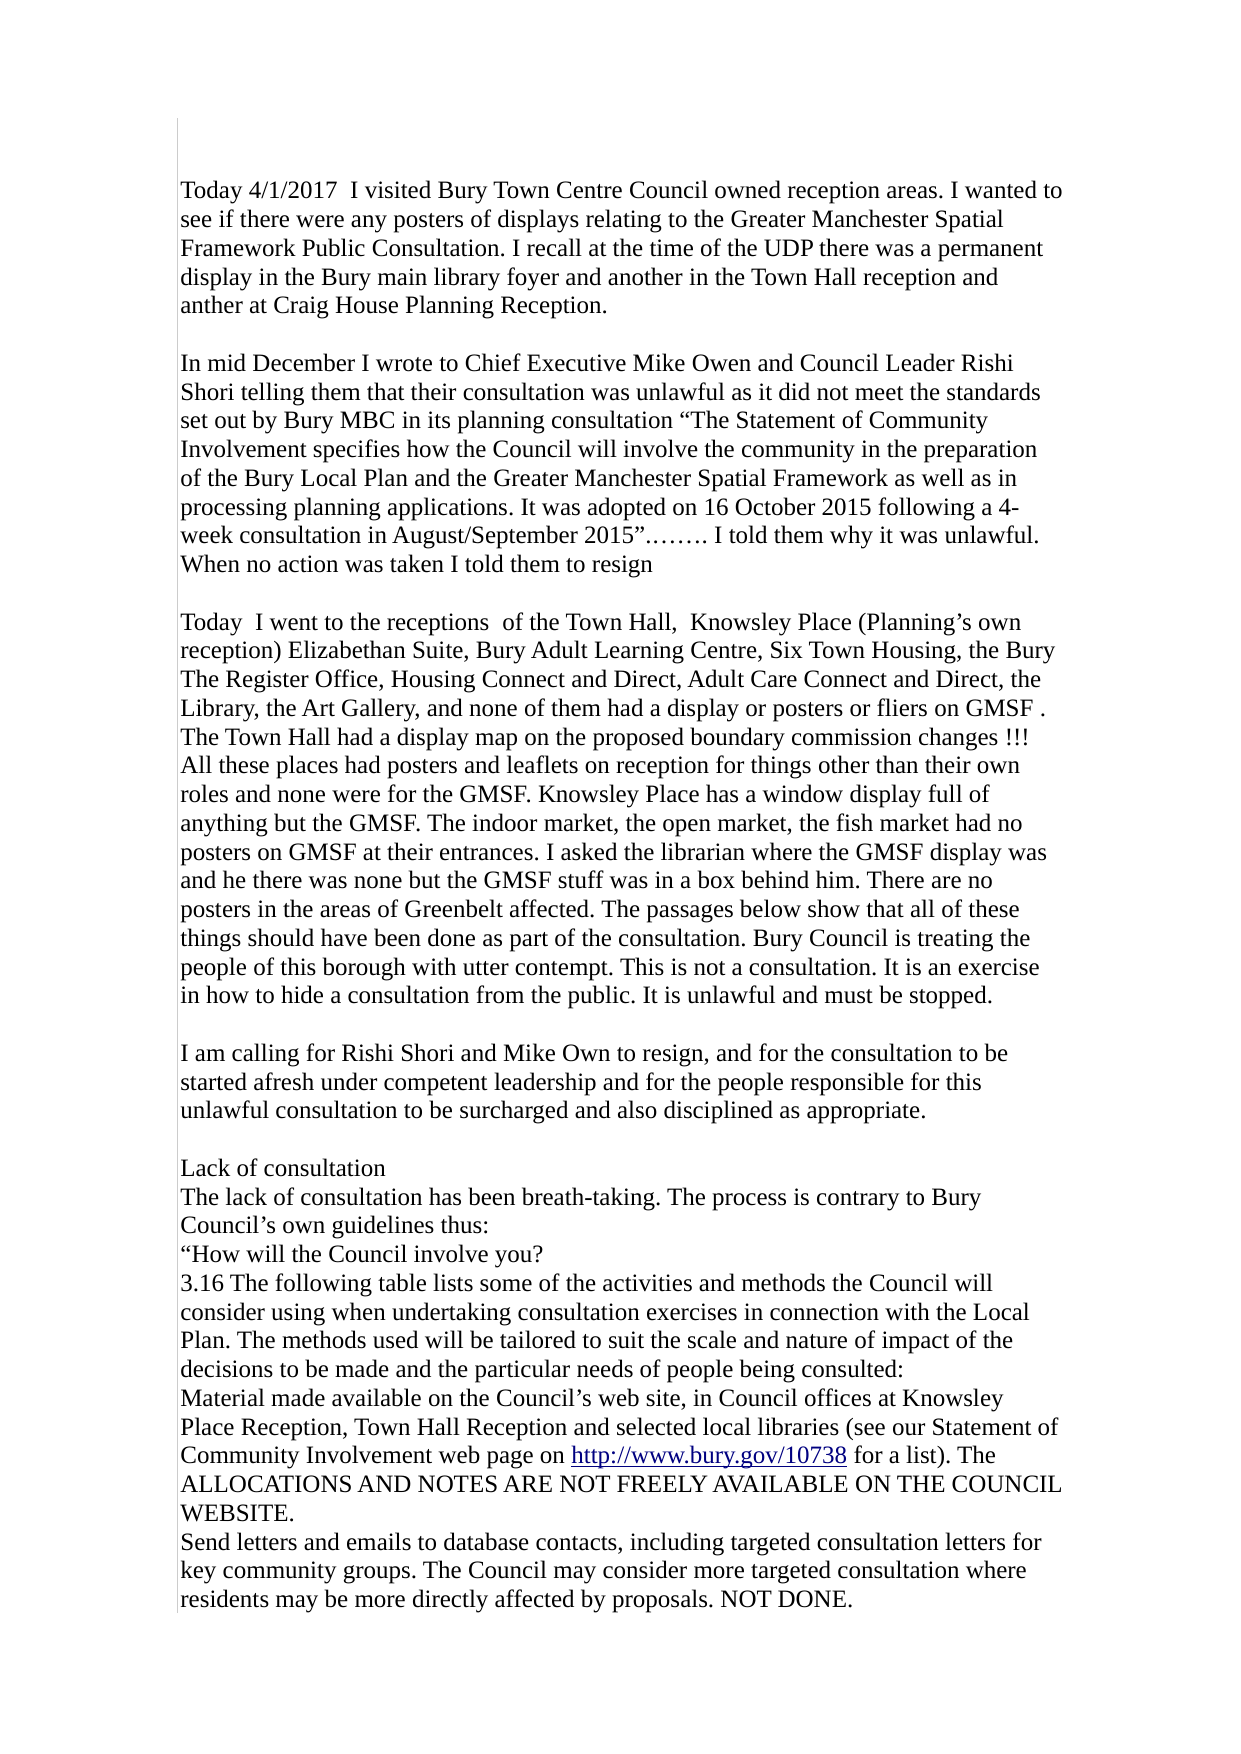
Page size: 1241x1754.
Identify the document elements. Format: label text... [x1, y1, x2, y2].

text 3.16 The following table lists some of the activities and methods the Council will consider using when undertaking consultation exercises in connection with the Local Plan. The methods used will be tailored to suit the scale and nature of impact of the decisions to be made and the particular needs of people being consulted: [178, 1268, 1063, 1383]
text Lack of consultation [178, 1153, 1063, 1182]
text Today 4/1/2017 I visited Bury Town Centre Council owned reception areas. I wanted to see if there were any posters of displays relating to the Greater Manchester Spatial Framework Public Consultation. I recall at the time of the UDP there was a permanent display in the Bury main library foyer and another in the Town Hall reception and anther at Craig House Planning Reception. [178, 176, 1063, 319]
text Today I went to the receptions of the Town Hall, Knowsley Place (Planning’s own reception) Elizabethan Suite, Bury Adult Learning Centre, Six Town Housing, the Bury The Register Office, Housing Connect and Direct, Adult Care Connect and Direct, the Library, the Art Gallery, and none of them had a display or posters or fliers on GMSF . The Town Hall had a display map on the proposed boundary commission changes !!! All these places had posters and leaflets on reception for things other than their own roles and none were for the GMSF. Knowsley Place has a window display full of anything but the GMSF. The indoor market, the open market, the fish market had no posters on GMSF at their entrances. I asked the librarian where the GMSF display was and he there was none but the GMSF stuff was in a box behind him. There are no posters in the areas of Greenbelt affected. The passages below show that all of these things should have been done as part of the consultation. Bury Council is treating the people of this borough with utter contempt. This is not a consultation. It is an exercise in how to hide a consultation from the public. It is unlawful and must be stopped. [178, 607, 1063, 1009]
text In mid December I wrote to Chief Executive Mike Owen and Council Leader Rishi Shori telling them that their consultation was unlawful as it did not meet the standards set out by Bury MBC in its planning consultation “The Statement of Community Involvement specifies how the Council will involve the community in the preparation of the Bury Local Plan and the Greater Manchester Spatial Framework as well as in processing planning applications. It was adopted on 16 October 2015 following a 4-week consultation in August/September 2015”.……. I told them why it was unlawful. When no action was taken I told them to resign [178, 348, 1063, 578]
text Material made available on the Council’s web site, in Council offices at Knowsley Place Reception, Town Hall Reception and selected local libraries (see our Statement of Community Involvement web page on http://www.bury.gov/10738 for a list). The ALLOCATIONS AND NOTES ARE NOT FREELY AVAILABLE ON THE COUNCIL WEBSITE. [178, 1383, 1063, 1527]
text Send letters and emails to database contacts, including targeted consultation letters for key community groups. The Council may consider more targeted consultation where residents may be more directly affected by proposals. NOT DONE. [178, 1527, 1063, 1613]
text “How will the Council involve you? [178, 1239, 1063, 1268]
text The lack of consultation has been breath-taking. The process is contrary to Bury Council’s own guidelines thus: [178, 1182, 1063, 1239]
text I am calling for Rishi Shori and Mike Own to resign, and for the consultation to be started afresh under competent leadership and for the people responsible for this unlawful consultation to be surcharged and also disciplined as appropriate. [178, 1038, 1063, 1124]
